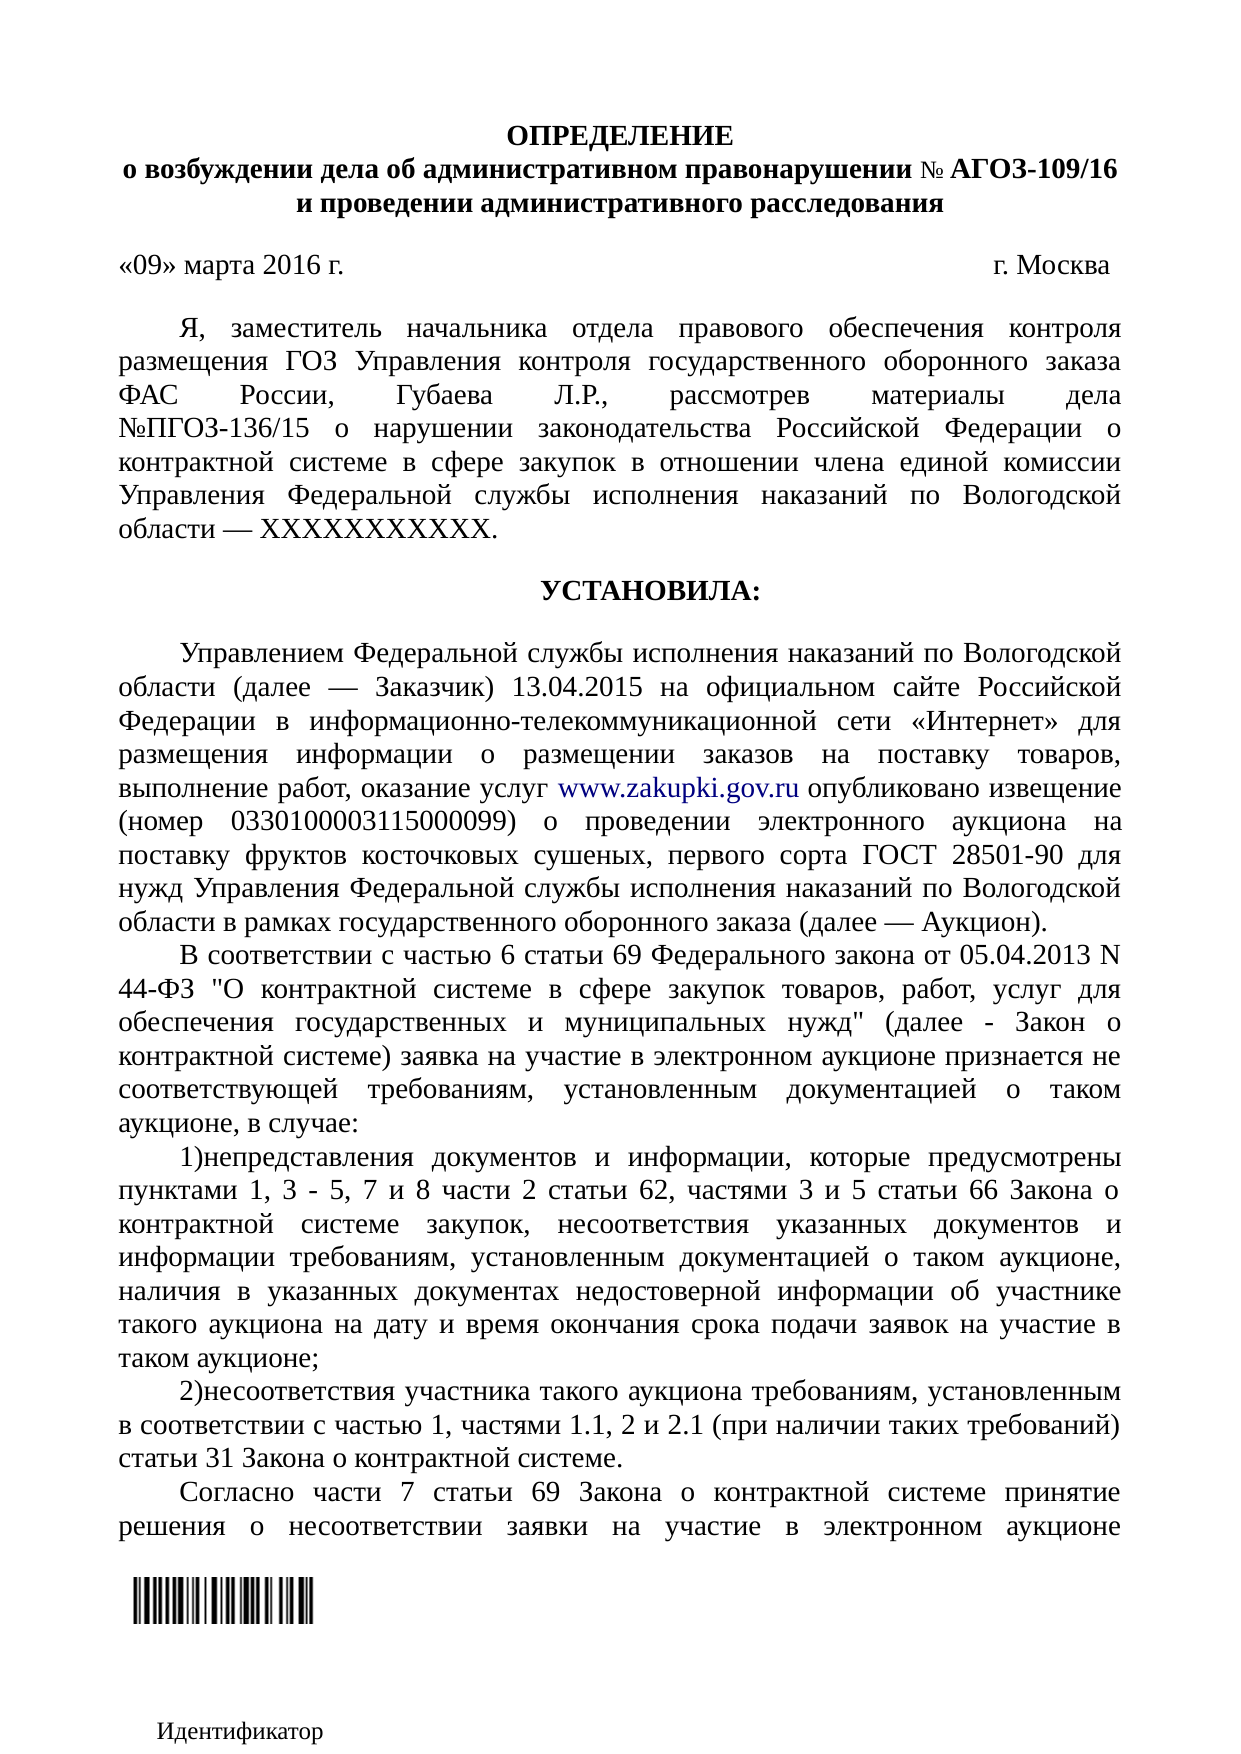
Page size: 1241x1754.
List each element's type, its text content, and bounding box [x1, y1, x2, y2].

text ОПРЕДЕЛЕНИЕ [118, 118, 1122, 152]
text Я, заместитель начальника отдела правового обеспечения контроля размещения ГОЗ Управления контроля государственного оборонного заказа ФАС России, Губаева Л.Р., рассмотрев материалы дела №ПГОЗ-136/15 о нарушении законодательства Российской Федерации о контрактной системе в сфере закупок в отношении члена единой комиссии Управления Федеральной службы исполнения наказаний по Вологодской области — XXXXXXXXXXX. [118, 310, 1122, 544]
text «09» марта 2016 г. г. Москва [118, 247, 1122, 281]
text и проведении административного расследования [118, 185, 1122, 219]
text Управлением Федеральной службы исполнения наказаний по Вологодской области (далее — Заказчик) 13.04.2015 на официальном сайте Российской Федерации в информационно-телекоммуникационной сети «Интернет» для размещения информации о размещении заказов на поставку товаров, выполнение работ, оказание услуг www.zakupki.gov.ru опубликовано извещение (номер 0330100003115000099) о проведении электронного аукциона на поставку фруктов косточковых сушеных, первого сорта ГОСТ 28501-90 для нужд Управления Федеральной службы исполнения наказаний по Вологодской области в рамках государственного оборонного заказа (далее — Аукцион). [118, 636, 1122, 937]
text Согласно части 7 статьи 69 Закона о контрактной системе принятие решения о несоответствии заявки на участие в электронном аукционе [118, 1474, 1122, 1541]
text о возбуждении дела об административном правонарушении № АГОЗ-109/16 [118, 152, 1122, 185]
picture [118, 1577, 331, 1624]
text В соответствии с частью 6 статьи 69 Федерального закона от 05.04.2013 N 44-ФЗ "О контрактной системе в сфере закупок товаров, работ, услуг для обеспечения государственных и муниципальных нужд" (далее - Закон о контрактной системе) заявка на участие в электронном аукционе признается не соответствующей требованиям, установленным документацией о таком аукционе, в случае: [118, 937, 1122, 1139]
text УСТАНОВИЛА: [118, 573, 1122, 607]
text 1)непредставления документов и информации, которые предусмотрены пунктами 1, 3 - 5, 7 и 8 части 2 статьи 62, частями 3 и 5 статьи 66 Закона о контрактной системе закупок, несоответствия указанных документов и информации требованиям, установленным документацией о таком аукционе, наличия в указанных документах недостоверной информации об участнике такого аукциона на дату и время окончания срока подачи заявок на участие в таком аукционе; [118, 1139, 1122, 1373]
text 2)несоответствия участника такого аукциона требованиям, установленным в соответствии с частью 1, частями 1.1, 2 и 2.1 (при наличии таких требований) статьи 31 Закона о контрактной системе. [118, 1373, 1122, 1474]
